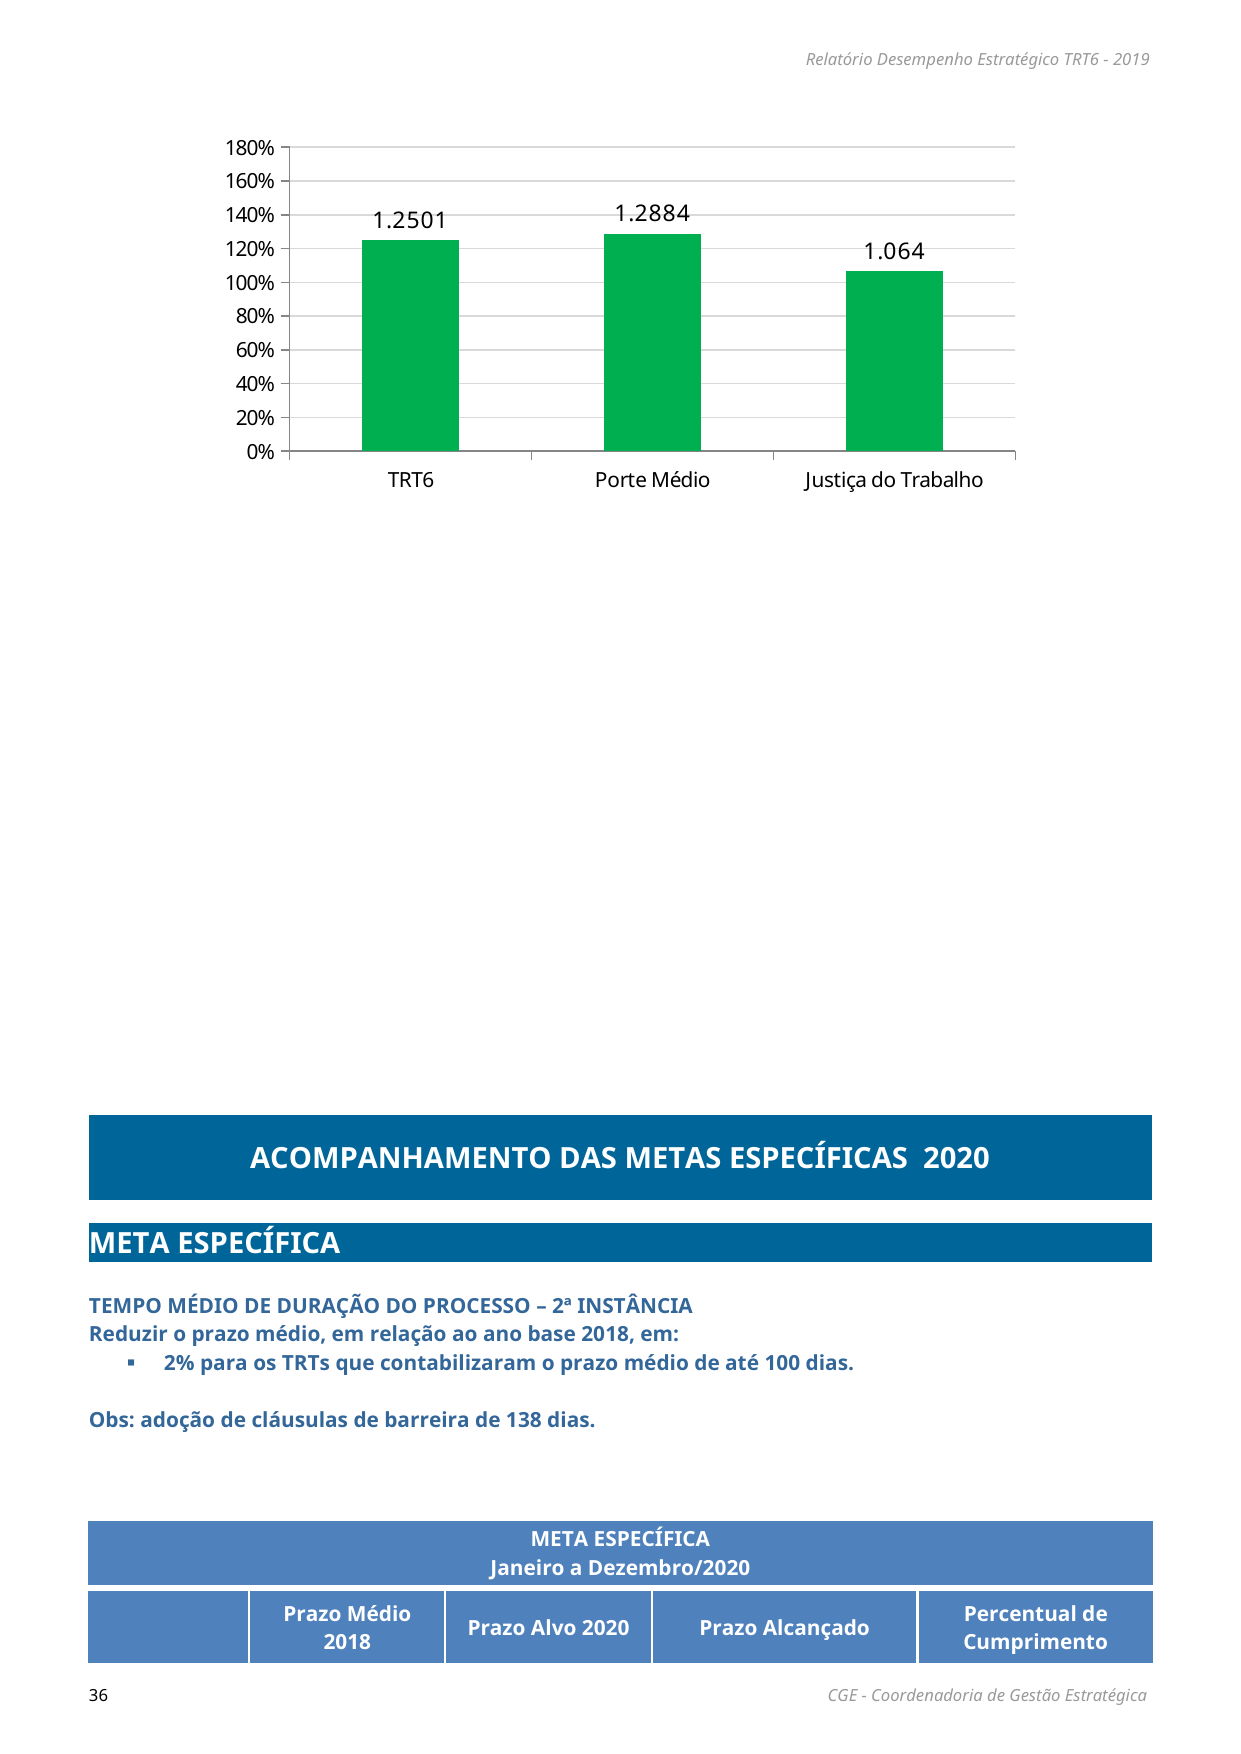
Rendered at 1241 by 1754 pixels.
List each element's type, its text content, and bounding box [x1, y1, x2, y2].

table_cell Prazo Alvo 2020 [446, 1591, 651, 1663]
table_cell Prazo Alcançado [653, 1591, 916, 1663]
table_cell Prazo Médio 2018 [250, 1591, 444, 1663]
table_header META ESPECÍFICA Janeiro a Dezembro/2020 [88, 1521, 1153, 1585]
text Reduzir o prazo médio, em relação ao ano base 2018, em: [89, 1319, 1152, 1348]
text Obs: adoção de cláusulas de barreira de 138 dias. [89, 1405, 1152, 1433]
list 2% para os TRTs que contabilizaram o prazo médio de até 100 dias. [126, 1348, 1152, 1376]
text META ESPECÍFICA [89, 1223, 1152, 1262]
table_cell [88, 1591, 248, 1663]
text ACOMPANHAMENTO DAS METAS ESPECÍFICAS 2020 [89, 1138, 1152, 1177]
text TEMPO MÉDIO DE DURAÇÃO DO PROCESSO – 2ª INSTÂNCIA [89, 1291, 1152, 1319]
table_cell Percentual de Cumprimento [919, 1591, 1153, 1663]
